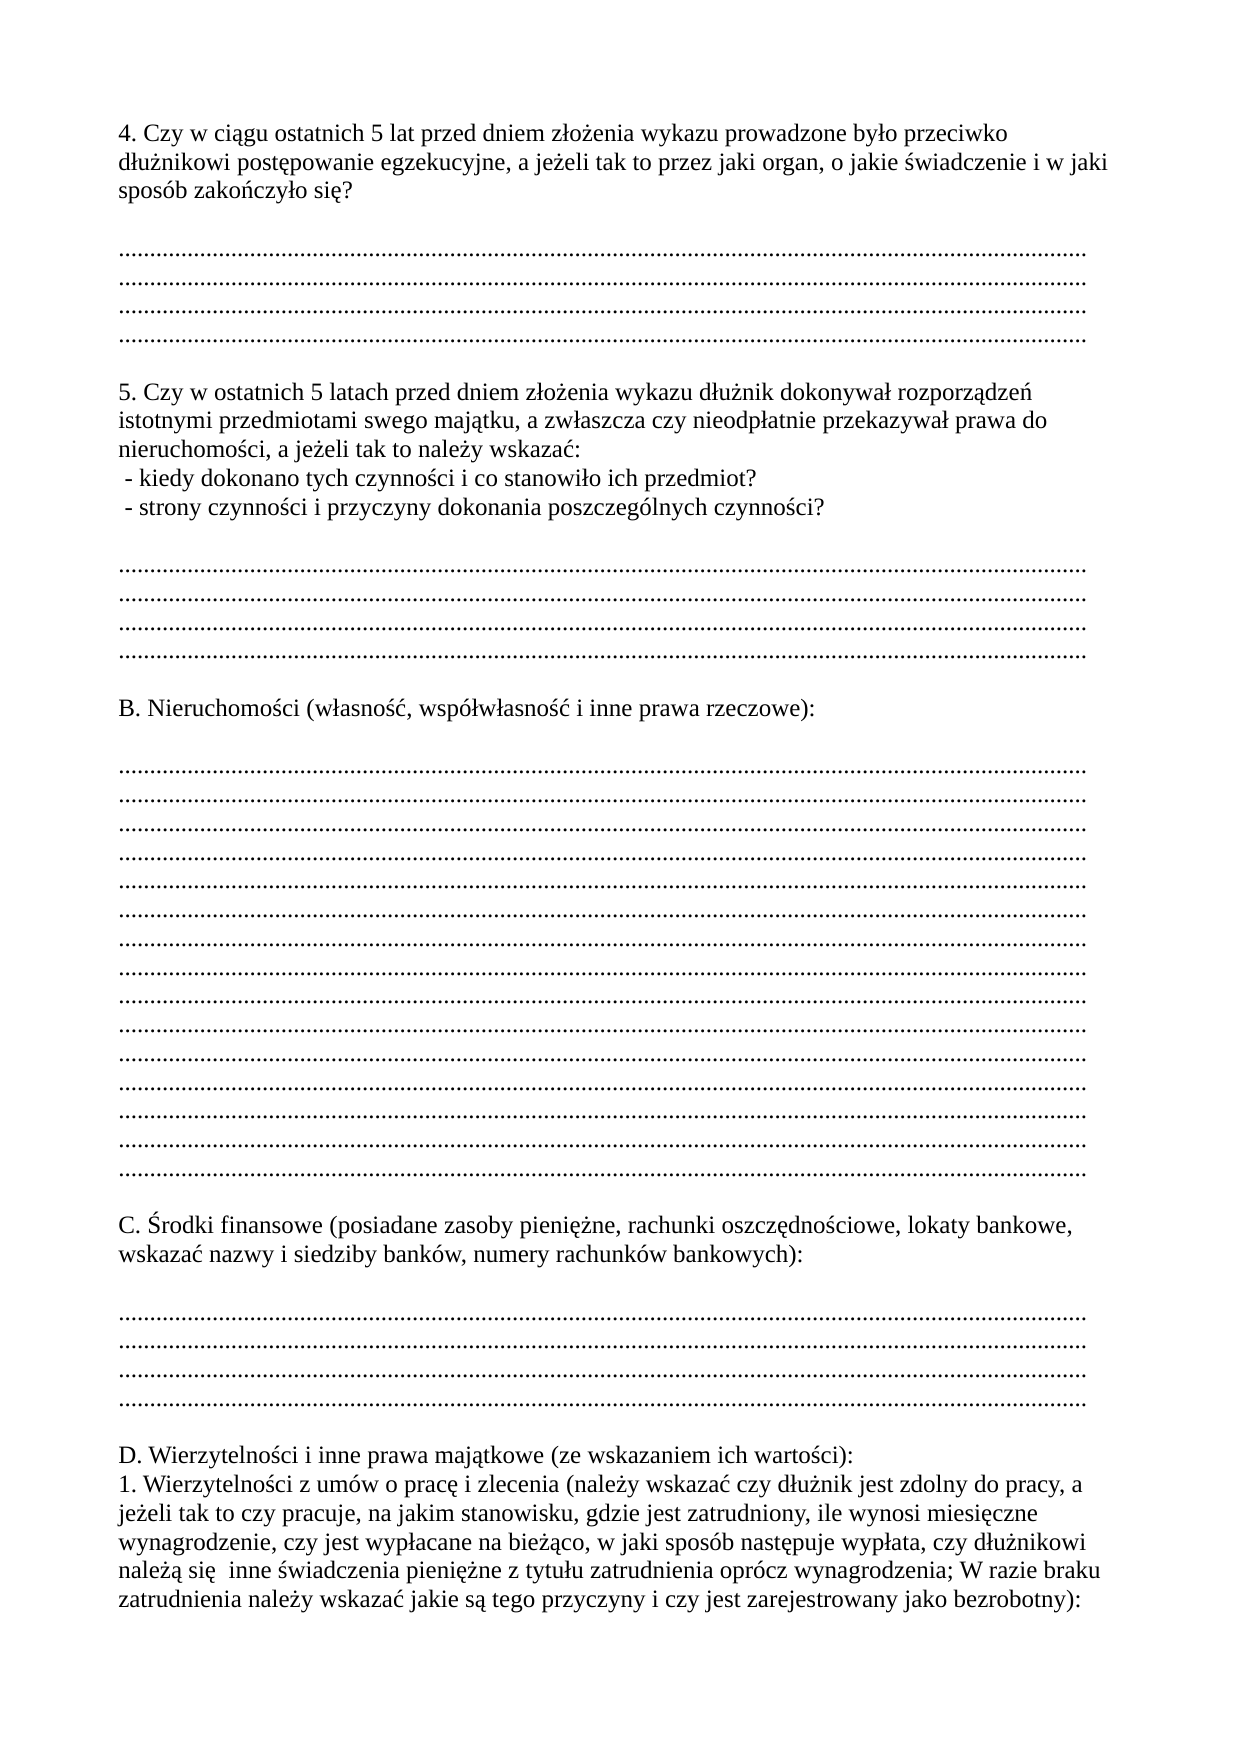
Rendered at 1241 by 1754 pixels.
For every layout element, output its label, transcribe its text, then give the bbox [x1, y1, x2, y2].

text B. Nieruchomości (własność, współwłasność i inne prawa rzeczowe): [118, 693, 1122, 722]
text ........................................................................................................................................................... [118, 837, 1122, 866]
text ........................................................................................................................................................... [118, 751, 1122, 779]
text D. Wierzytelności i inne prawa majątkowe (ze wskazaniem ich wartości): [118, 1441, 1122, 1469]
text ........................................................................................................................................................... [118, 1354, 1122, 1383]
text ........................................................................................................................................................... [118, 291, 1122, 319]
text ........................................................................................................................................................... [118, 1124, 1122, 1153]
text ........................................................................................................................................................... [118, 779, 1122, 808]
text ........................................................................................................................................................... [118, 636, 1122, 664]
text ........................................................................................................................................................... [118, 549, 1122, 578]
text ........................................................................................................................................................... [118, 1153, 1122, 1182]
text ........................................................................................................................................................... [118, 1326, 1122, 1354]
text ........................................................................................................................................................... [118, 1096, 1122, 1124]
text ........................................................................................................................................................... [118, 262, 1122, 291]
text ........................................................................................................................................................... [118, 866, 1122, 894]
text ........................................................................................................................................................... [118, 1038, 1122, 1067]
text ........................................................................................................................................................... [118, 1067, 1122, 1096]
text ........................................................................................................................................................... [118, 319, 1122, 348]
text ........................................................................................................................................................... [118, 578, 1122, 607]
text - kiedy dokonano tych czynności i co stanowiło ich przedmiot? [118, 463, 1122, 492]
text 1. Wierzytelności z umów o pracę i zlecenia (należy wskazać czy dłużnik jest zdolny do pracy, a jeżeli tak to czy pracuje, na jakim stanowisku, gdzie jest zatrudniony, ile wynosi miesięczne wynagrodzenie, czy jest wypłacane na bieżąco, w jaki sposób następuje wypłata, czy dłużnikowi należą się inne świadczenia pieniężne z tytułu zatrudnienia oprócz wynagrodzenia; W razie braku zatrudnienia należy wskazać jakie są tego przyczyny i czy jest zarejestrowany jako bezrobotny): [118, 1469, 1122, 1613]
text ........................................................................................................................................................... [118, 1297, 1122, 1326]
text C. Środki finansowe (posiadane zasoby pieniężne, rachunki oszczędnościowe, lokaty bankowe, wskazać nazwy i siedziby banków, numery rachunków bankowych): [118, 1211, 1122, 1268]
text - strony czynności i przyczyny dokonania poszczególnych czynności? [118, 492, 1122, 521]
text ........................................................................................................................................................... [118, 1009, 1122, 1038]
text ........................................................................................................................................................... [118, 981, 1122, 1009]
text ........................................................................................................................................................... [118, 923, 1122, 952]
text 4. Czy w ciągu ostatnich 5 lat przed dniem złożenia wykazu prowadzone było przeciwko dłużnikowi postępowanie egzekucyjne, a jeżeli tak to przez jaki organ, o jakie świadczenie i w jaki sposób zakończyło się? [118, 118, 1122, 204]
text ........................................................................................................................................................... [118, 233, 1122, 262]
text ........................................................................................................................................................... [118, 808, 1122, 837]
text ........................................................................................................................................................... [118, 607, 1122, 636]
text ........................................................................................................................................................... [118, 894, 1122, 923]
text 5. Czy w ostatnich 5 latach przed dniem złożenia wykazu dłużnik dokonywał rozporządzeń istotnymi przedmiotami swego majątku, a zwłaszcza czy nieodpłatnie przekazywał prawa do nieruchomości, a jeżeli tak to należy wskazać: [118, 377, 1122, 463]
text ........................................................................................................................................................... [118, 1383, 1122, 1412]
text ........................................................................................................................................................... [118, 952, 1122, 981]
